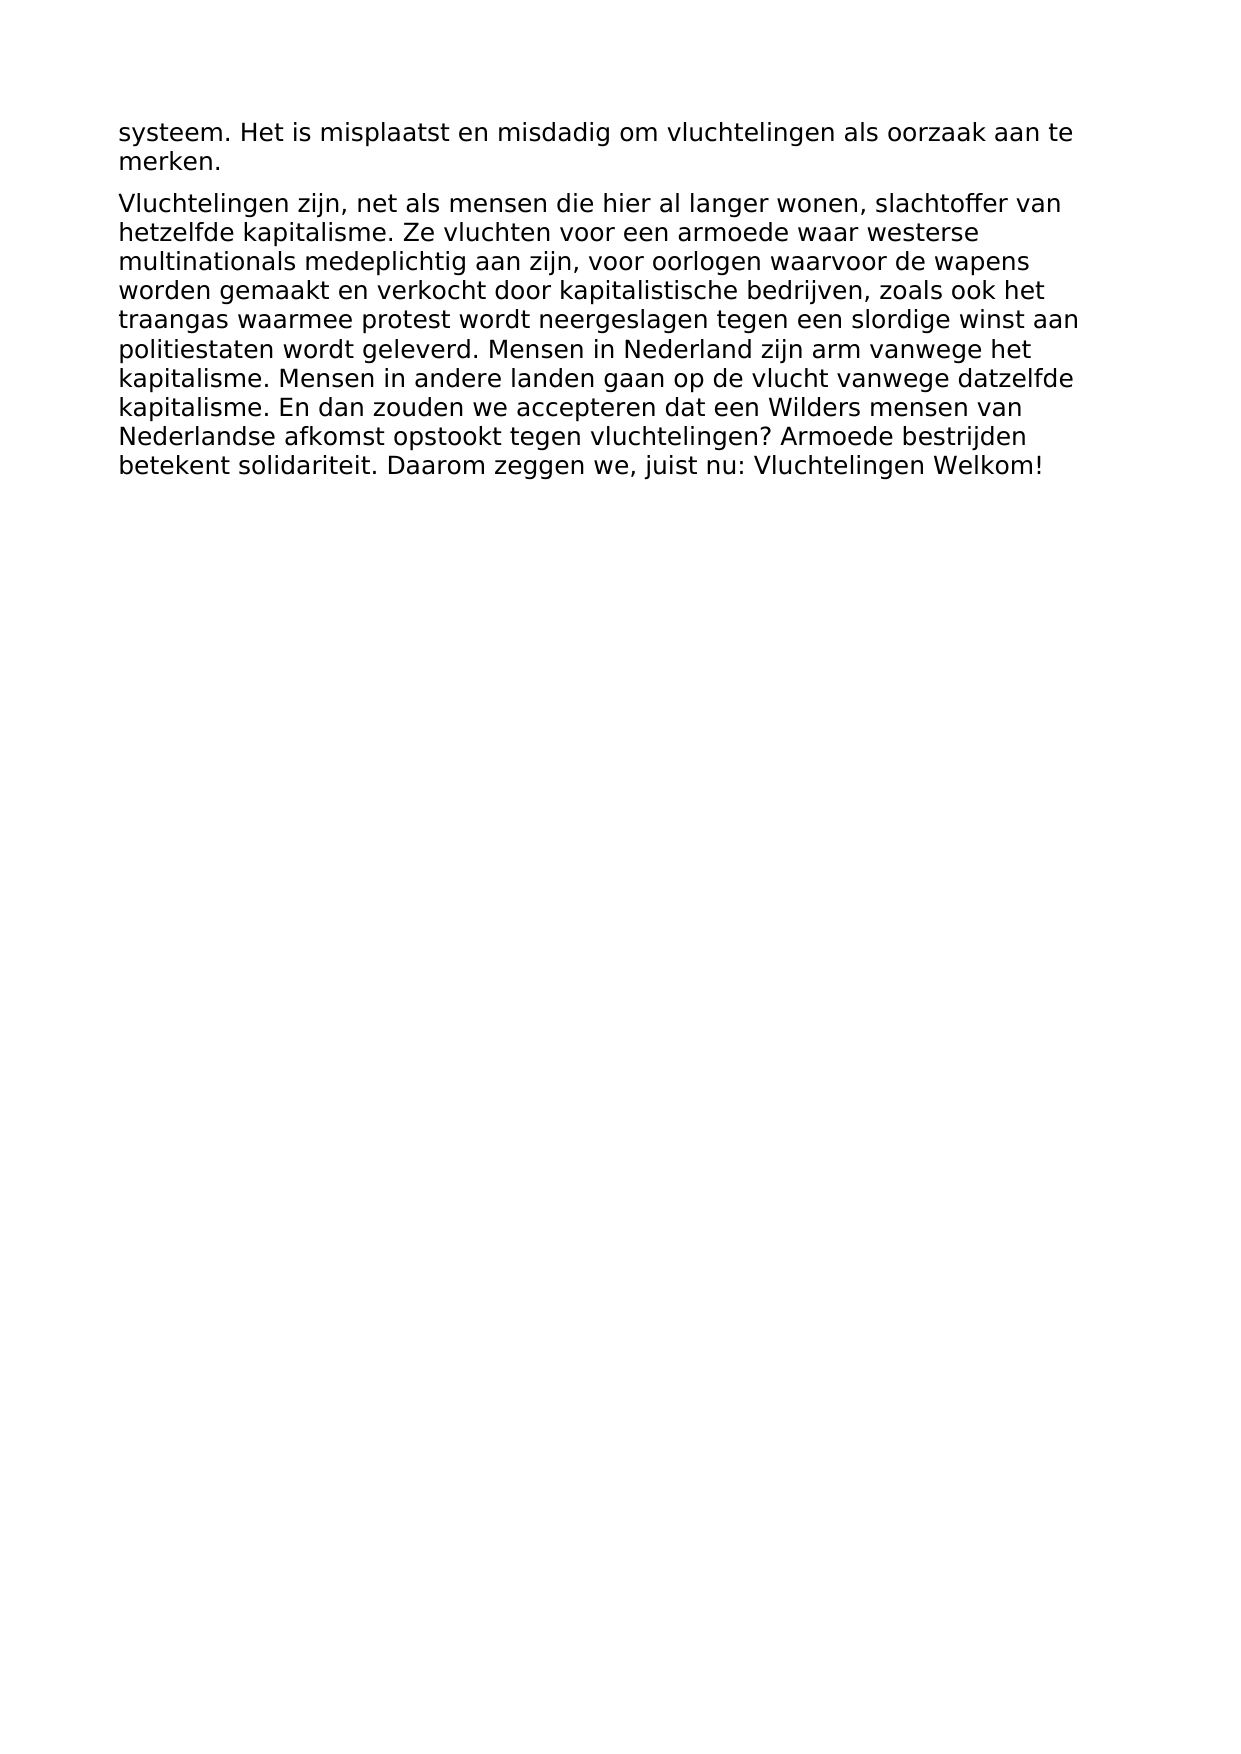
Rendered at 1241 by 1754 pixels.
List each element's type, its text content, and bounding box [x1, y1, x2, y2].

text systeem. Het is misplaatst en misdadig om vluchtelingen als oorzaak aan te merken. [118, 118, 1122, 176]
text Vluchtelingen zijn, net als mensen die hier al langer wonen, slachtoffer van hetzelfde kapitalisme. Ze vluchten voor een armoede waar westerse multinationals medeplichtig aan zijn, voor oorlogen waarvoor de wapens worden gemaakt en verkocht door kapitalistische bedrijven, zoals ook het traangas waarmee protest wordt neergeslagen tegen een slordige winst aan politiestaten wordt geleverd. Mensen in Nederland zijn arm vanwege het kapitalisme. Mensen in andere landen gaan op de vlucht vanwege datzelfde kapitalisme. En dan zouden we accepteren dat een Wilders mensen van Nederlandse afkomst opstookt tegen vluchtelingen? Armoede bestrijden betekent solidariteit. Daarom zeggen we, juist nu: Vluchtelingen Welkom! [118, 189, 1122, 481]
